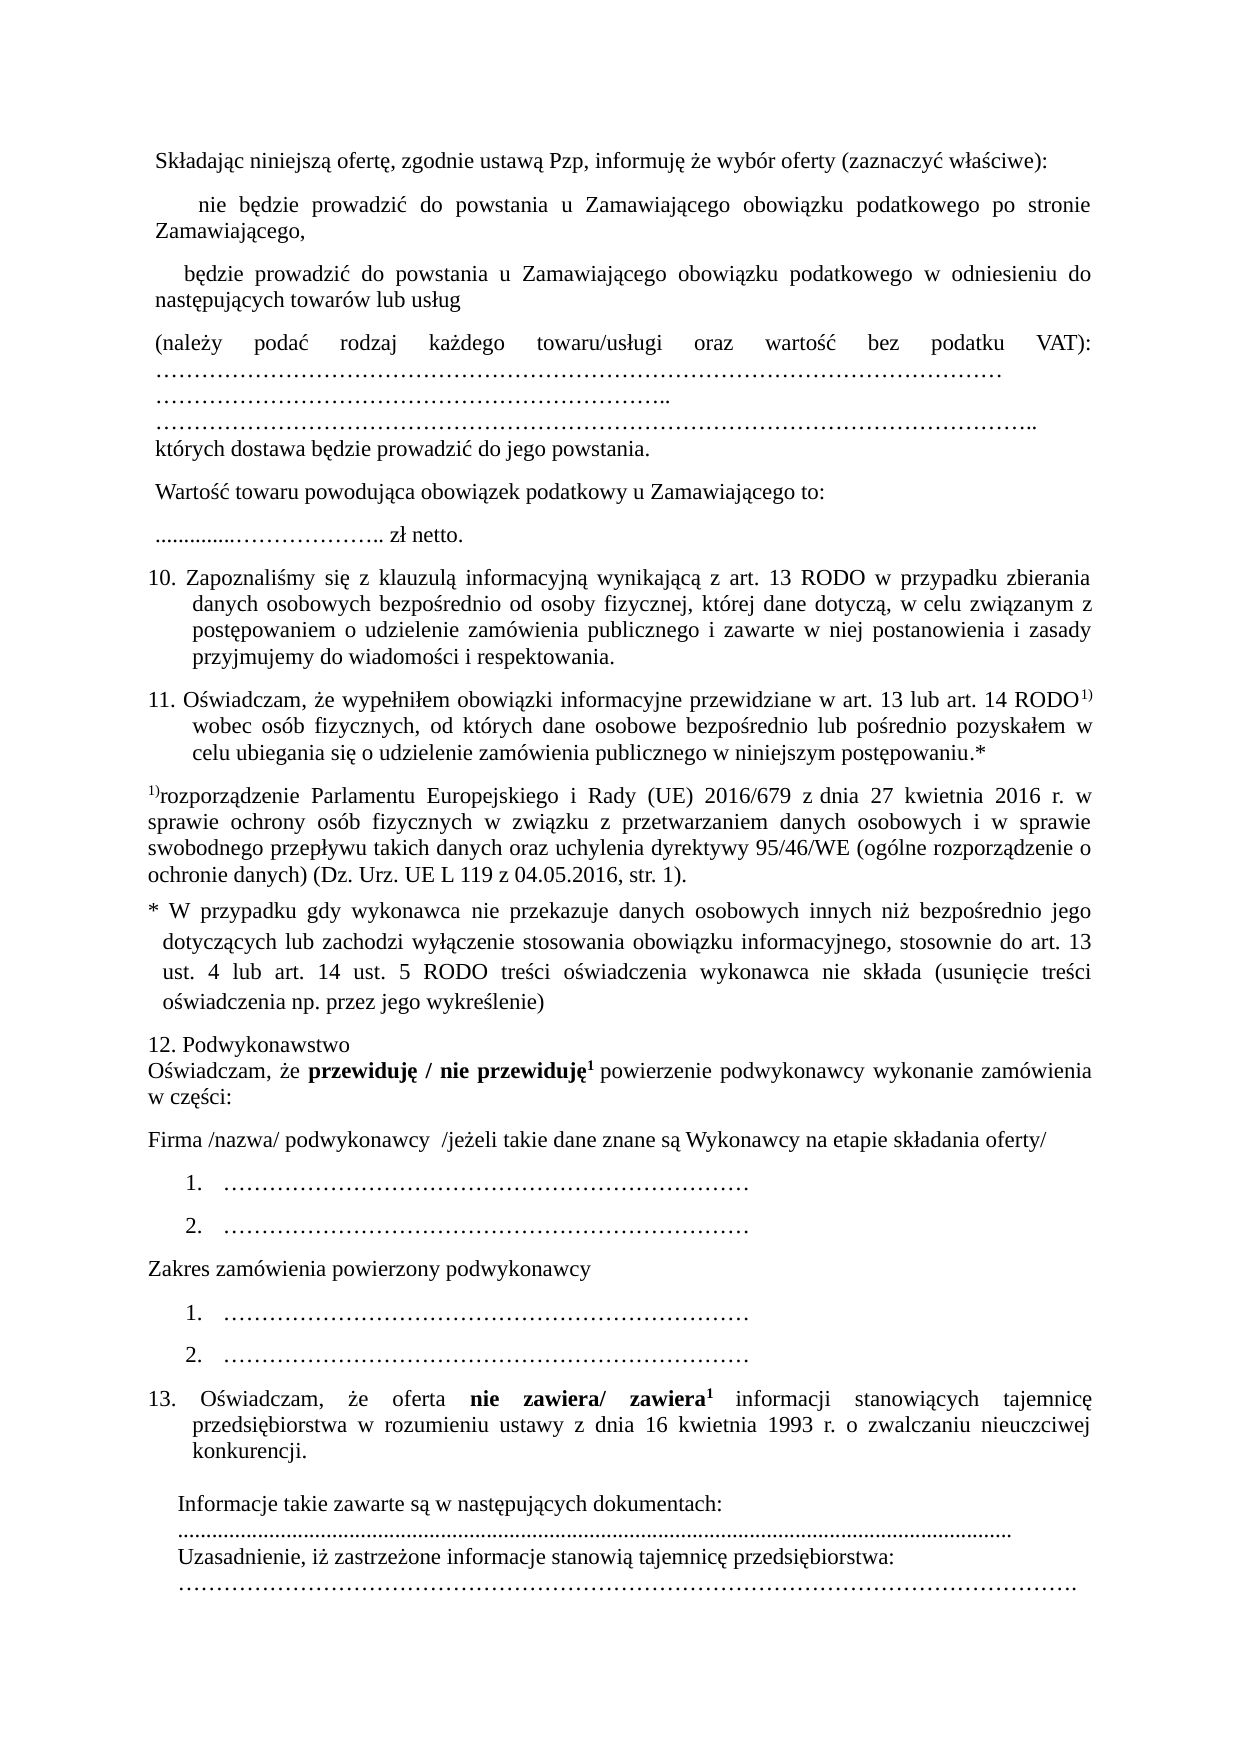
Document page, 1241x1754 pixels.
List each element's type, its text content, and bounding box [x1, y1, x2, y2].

text Wartość towaru powodująca obowiązek podatkowy u Zamawiającego to: [155, 478, 1093, 504]
text .................................................................................................................................................. [177, 1516, 1093, 1543]
list …………………………………………………………… [185, 1298, 1093, 1325]
text 10. Zapoznaliśmy się z klauzulą informacyjną wynikającą z art. 13 RODO w przypadku zbierania danych osobowych bezpośrednio od osoby fizycznej, której dane dotyczą, w celu związanym z postępowaniem o udzielenie zamówienia publicznego i zawarte w niej postanowienia i zasady przyjmujemy do wiadomości i respektowania. [148, 564, 1093, 669]
text 1)rozporządzenie Parlamentu Europejskiego i Rady (UE) 2016/679 z dnia 27 kwietnia 2016 r. w sprawie ochrony osób fizycznych w związku z przetwarzaniem danych osobowych i w sprawie swobodnego przepływu takich danych oraz uchylenia dyrektywy 95/46/WE (ogólne rozporządzenie o ochronie danych) (Dz. Urz. UE L 119 z 04.05.2016, str. 1). [148, 782, 1093, 887]
text Składając niniejszą ofertę, zgodnie ustawą Pzp, informuję że wybór oferty (zaznaczyć właściwe): [155, 148, 1093, 174]
text Firma /nazwa/ podwykonawcy /jeżeli takie dane znane są Wykonawcy na etapie składania oferty/ [148, 1126, 1093, 1153]
text Oświadczam, że przewiduję / nie przewiduję1 powierzenie podwykonawcy wykonanie zamówienia w części: [148, 1057, 1093, 1110]
text Zakres zamówienia powierzony podwykonawcy [148, 1256, 1093, 1282]
text 11. Oświadczam, że wypełniłem obowiązki informacyjne przewidziane w art. 13 lub art. 14 RODO1) wobec osób fizycznych, od których dane osobowe bezpośrednio lub pośrednio pozyskałem w celu ubiegania się o udzielenie zamówienia publicznego w niniejszym postępowaniu.* [148, 686, 1093, 765]
text  nie będzie prowadzić do powstania u Zamawiającego obowiązku podatkowego po stronie Zamawiającego, [155, 191, 1093, 243]
text ………………………………………………………………………………………………………. [177, 1569, 1093, 1595]
text  będzie prowadzić do powstania u Zamawiającego obowiązku podatkowego w odniesieniu do następujących towarów lub usług [155, 260, 1093, 313]
text Informacje takie zawarte są w następujących dokumentach: [148, 1490, 1093, 1516]
text ..............……………….. zł netto. [155, 521, 1093, 547]
list …………………………………………………………… [185, 1169, 1093, 1196]
list …………………………………………………………… [185, 1212, 1093, 1239]
text * W przypadku gdy wykonawca nie przekazuje danych osobowych innych niż bezpośrednio jego dotyczących lub zachodzi wyłączenie stosowania obowiązku informacyjnego, stosownie do art. 13 ust. 4 lub art. 14 ust. 5 RODO treści oświadczenia wykonawca nie składa (usunięcie treści oświadczenia np. przez jego wykreślenie) [148, 897, 1093, 1014]
list …………………………………………………………… [185, 1342, 1093, 1368]
text 12. Podwykonawstwo [148, 1031, 1093, 1057]
text (należy podać rodzaj każdego towaru/usługi oraz wartość bez podatku VAT): ………………………………………………………………………………………………… …………………………………………………………..…………………………………………………………………………………………………….. których dostawa będzie prowadzić do jego powstania. [155, 329, 1093, 461]
text 13. Oświadczam, że oferta nie zawiera/ zawiera1 informacji stanowiących tajemnicę przedsiębiorstwa w rozumieniu ustawy z dnia 16 kwietnia 1993 r. o zwalczaniu nieuczciwej konkurencji. [148, 1384, 1093, 1464]
text Uzasadnienie, iż zastrzeżone informacje stanowią tajemnicę przedsiębiorstwa: [177, 1543, 1093, 1569]
